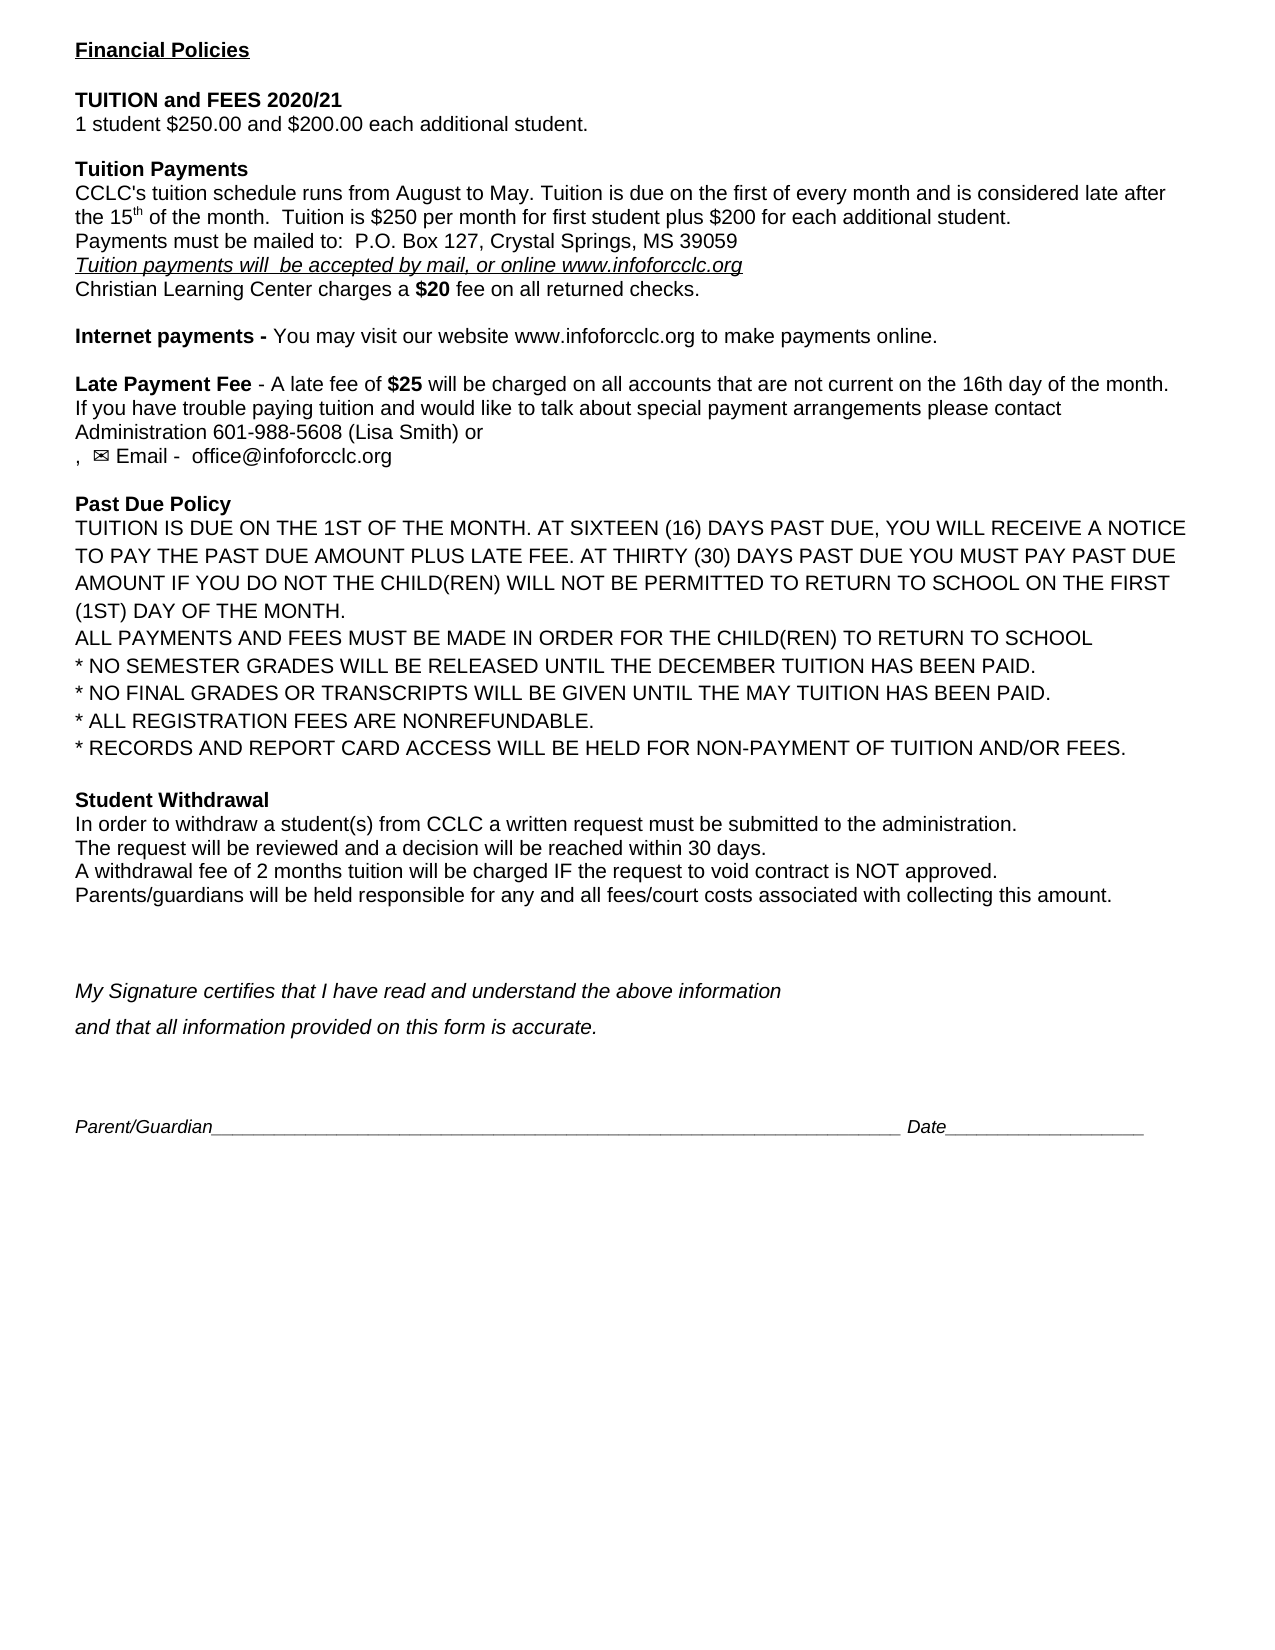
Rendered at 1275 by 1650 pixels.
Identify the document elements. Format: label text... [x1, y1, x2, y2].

text ALL PAYMENTS AND FEES MUST BE MADE IN ORDER FOR THE CHILD(REN) TO RETURN TO SCHOOL [75, 626, 1200, 650]
text TUITION and FEES 2020/21 1 student $250.00 and $200.00 each additional student. [75, 88, 1200, 136]
text Parent/Guardian__________________________________________________________________ Date___________________ [75, 1116, 1200, 1137]
text * ALL REGISTRATION FEES ARE NONREFUNDABLE. [75, 708, 1200, 732]
text Tuition payments will be accepted by mail, or online www.infoforcclc.org [75, 252, 1200, 276]
text TUITION IS DUE ON THE 1ST OF THE MONTH. AT SIXTEEN (16) DAYS PAST DUE, YOU WILL RECEIVE A NOTICE TO PAY THE PAST DUE AMOUNT PLUS LATE FEE. AT THIRTY (30) DAYS PAST DUE YOU MUST PAY PAST DUE AMOUNT IF YOU DO NOT THE CHILD(REN) WILL NOT BE PERMITTED TO RETURN TO SCHOOL ON THE FIRST (1ST) DAY OF THE MONTH. [75, 516, 1200, 622]
text Tuition Payments [75, 157, 1200, 181]
text Late Payment Fee - A late fee of $25 will be charged on all accounts that are not current on the 16th day of the month. [75, 372, 1200, 396]
text If you have trouble paying tuition and would like to talk about special payment arrangements please contact Administration 601-988-5608 (Lisa Smith) or , ✉ Email - office@infoforcclc.org [75, 396, 1200, 468]
text A withdrawal fee of 2 months tuition will be charged IF the request to void contract is NOT approved. [75, 859, 1200, 883]
text My Signature certifies that I have read and understand the above information and that all information provided on this form is accurate. [75, 979, 1200, 1039]
text * NO FINAL GRADES OR TRANSCRIPTS WILL BE GIVEN UNTIL THE MAY TUITION HAS BEEN PAID. [75, 681, 1200, 705]
text Christian Learning Center charges a $20 fee on all returned checks. [75, 276, 1200, 300]
text CCLC's tuition schedule runs from August to May. Tuition is due on the first of every month and is considered late after the 15th of the month. Tuition is $250 per month for first student plus $200 for each additional student. Payments must be mailed to: P.O. Box 127, Crystal Springs, MS 39059 [75, 181, 1200, 252]
text The request will be reviewed and a decision will be reached within 30 days. [75, 835, 1200, 859]
text * NO SEMESTER GRADES WILL BE RELEASED UNTIL THE DECEMBER TUITION HAS BEEN PAID. [75, 653, 1200, 677]
text Student Withdrawal [75, 787, 1200, 811]
text * RECORDS AND REPORT CARD ACCESS WILL BE HELD FOR NON-PAYMENT OF TUITION AND/OR FEES. [75, 736, 1200, 760]
text Financial Policies [75, 37, 1200, 88]
text Past Due Policy [75, 492, 1200, 516]
text In order to withdraw a student(s) from CCLC a written request must be submitted to the administration. [75, 811, 1200, 835]
text Internet payments - You may visit our website www.infoforcclc.org to make payments online. [75, 324, 1200, 348]
text Parents/guardians will be held responsible for any and all fees/court costs associated with collecting this amount. [75, 883, 1200, 907]
